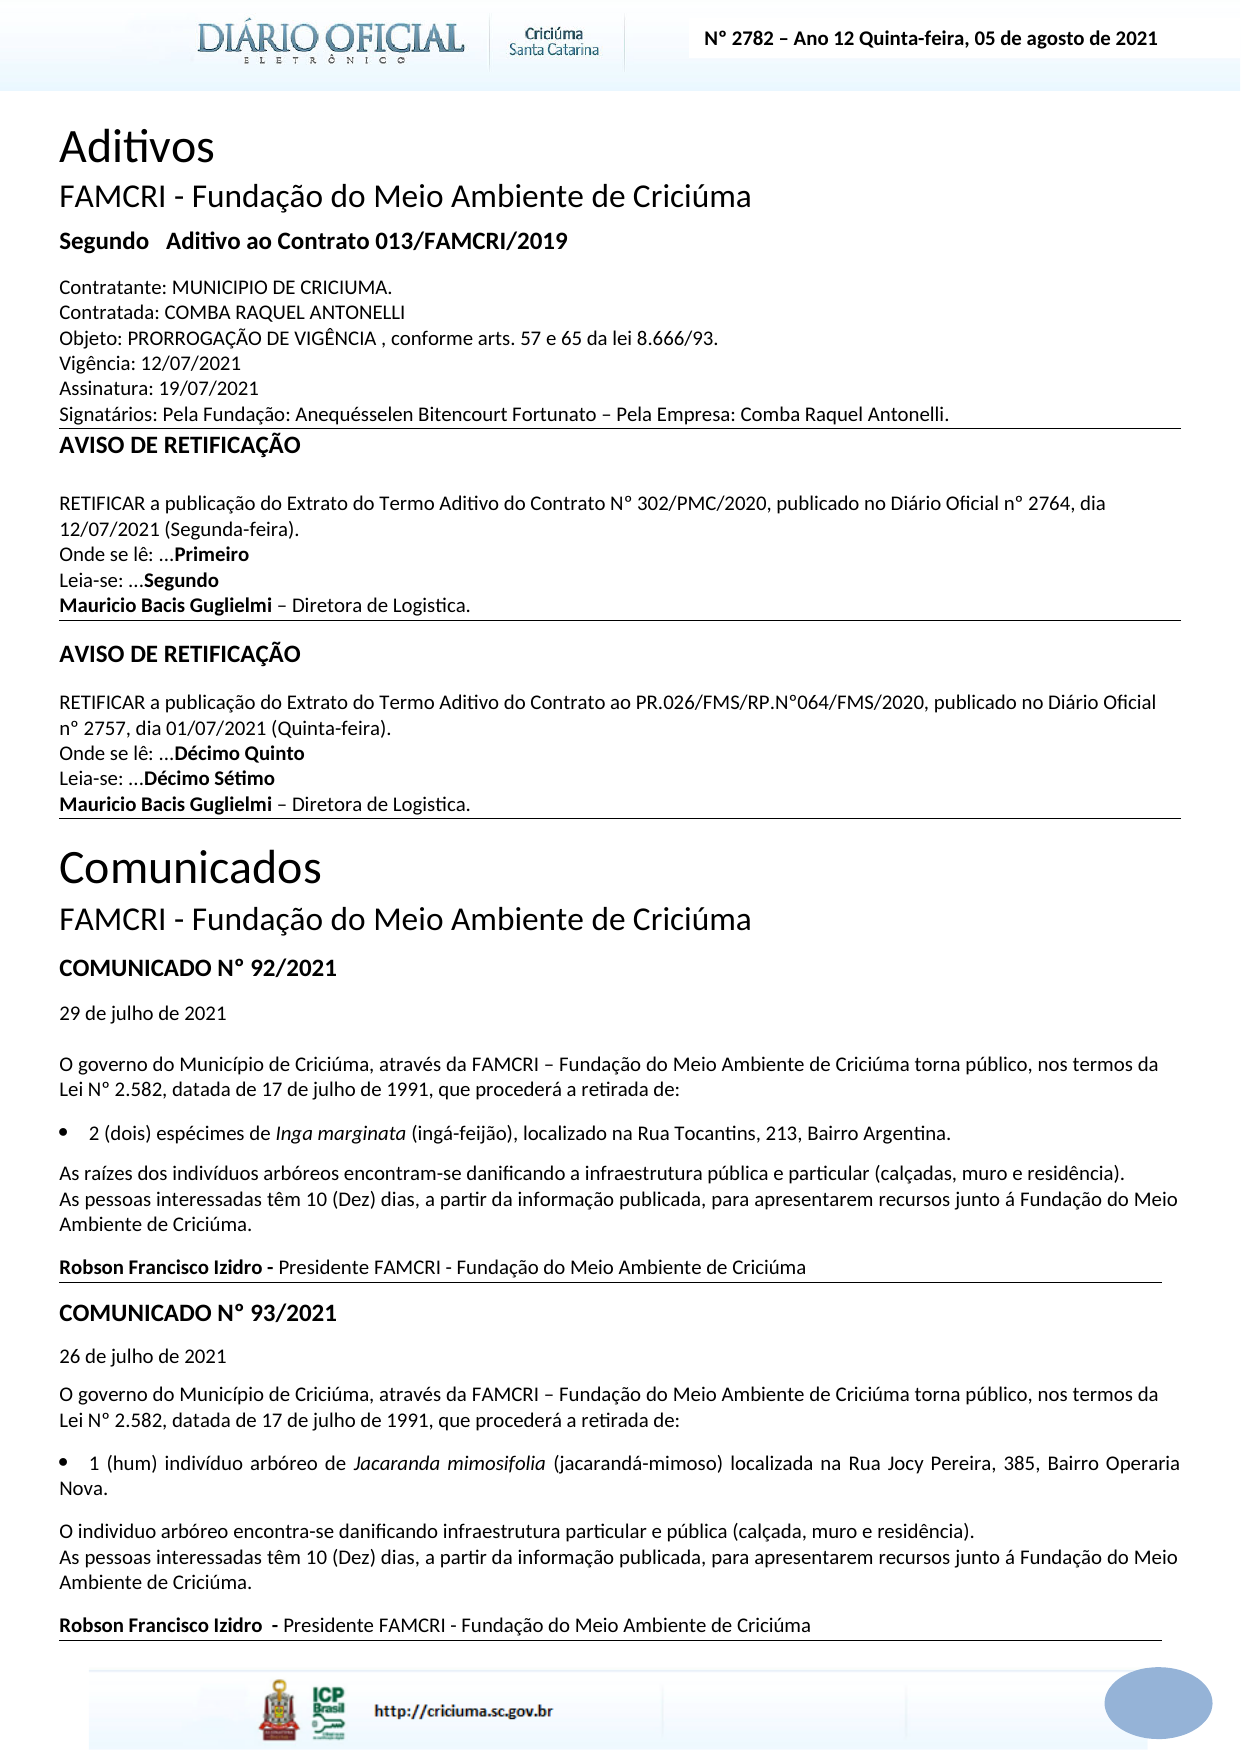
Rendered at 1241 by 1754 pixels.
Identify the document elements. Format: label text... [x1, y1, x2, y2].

text As raízes dos indivíduos arbóreos encontram-se danificando a infraestrutura pública e particular (calçadas, muro e residência). [59, 1160, 1181, 1186]
text Signatários: Pela Fundação: Anequésselen Bitencourt Fortunato – Pela Empresa: Comba Raquel Antonelli. [59, 401, 1181, 428]
text As pessoas interessadas têm 10 (Dez) dias, a partir da informação publicada, para apresentarem recursos junto á Fundação do Meio Ambiente de Criciúma. [59, 1186, 1181, 1237]
text Onde se lê: ...Primeiro [59, 541, 1181, 567]
text Assinatura: 19/07/2021 [59, 376, 1181, 401]
text Contratada: COMBA RAQUEL ANTONELLI [59, 299, 1181, 325]
text FAMCRI - Fundação do Meio Ambiente de Criciúma [59, 898, 1181, 939]
text RETIFICAR a publicação do Extrato do Termo Aditivo do Contrato Nº 302/PMC/2020, publicado no Diário Oficial nº 2764, dia 12/07/2021 (Segunda-feira). [59, 491, 1181, 541]
text Robson Francisco Izidro - Presidente FAMCRI - Fundação do Meio Ambiente de Criciúma [59, 1254, 1162, 1282]
text Leia-se: ...Segundo [59, 567, 1181, 592]
text Aditivos [59, 116, 1181, 174]
text 26 de julho de 2021 [59, 1343, 1162, 1369]
text AVISO DE RETIFICAÇÃO [59, 429, 1181, 460]
text O governo do Município de Criciúma, através da FAMCRI – Fundação do Meio Ambiente de Criciúma torna público, nos termos da Lei Nº 2.582, datada de 17 de julho de 1991, que procederá a retirada de: [59, 1051, 1162, 1102]
text Mauricio Bacis Guglielmi – Diretora de Logistica. [59, 791, 1181, 818]
text Vigência: 12/07/2021 [59, 350, 1181, 376]
text AVISO DE RETIFICAÇÃO [59, 638, 1181, 669]
text FAMCRI - Fundação do Meio Ambiente de Criciúma [59, 174, 1181, 215]
text Onde se lê: ...Décimo Quinto [59, 740, 1181, 766]
text Mauricio Bacis Guglielmi – Diretora de Logistica. [59, 592, 1181, 620]
text Robson Francisco Izidro - Presidente FAMCRI - Fundação do Meio Ambiente de Criciúma [59, 1613, 1162, 1640]
text Contratante: MUNICIPIO DE CRICIUMA. [59, 274, 1181, 299]
text COMUNICADO Nº 93/2021 [59, 1297, 1181, 1328]
list 1 (hum) indivíduo arbóreo de Jacaranda mimosifolia (jacarandá-mimoso) localizada na Rua Jocy Pereira, 385, Bairro Operaria Nova. [59, 1450, 1181, 1501]
text Segundo Aditivo ao Contrato 013/FAMCRI/2019 [59, 226, 1181, 256]
text COMUNICADO Nº 92/2021 [59, 952, 1181, 982]
text Comunicados [59, 837, 1181, 896]
text As pessoas interessadas têm 10 (Dez) dias, a partir da informação publicada, para apresentarem recursos junto á Fundação do Meio Ambiente de Criciúma. [59, 1544, 1181, 1595]
text Objeto: PRORROGAÇÃO DE VIGÊNCIA , conforme arts. 57 e 65 da lei 8.666/93. [59, 325, 1181, 350]
text Leia-se: ...Décimo Sétimo [59, 766, 1181, 791]
text O governo do Município de Criciúma, através da FAMCRI – Fundação do Meio Ambiente de Criciúma torna público, nos termos da Lei Nº 2.582, datada de 17 de julho de 1991, que procederá a retirada de: [59, 1381, 1162, 1432]
text O individuo arbóreo encontra-se danificando infraestrutura particular e pública (calçada, muro e residência). [59, 1519, 1181, 1544]
list 2 (dois) espécimes de Inga marginata (ingá-feijão), localizado na Rua Tocantins, 213, Bairro Argentina. [59, 1120, 1181, 1145]
text RETIFICAR a publicação do Extrato do Termo Aditivo do Contrato ao PR.026/FMS/RP.Nº064/FMS/2020, publicado no Diário Oficial nº 2757, dia 01/07/2021 (Quinta-feira). [59, 689, 1181, 740]
text 29 de julho de 2021 [59, 1000, 1162, 1026]
